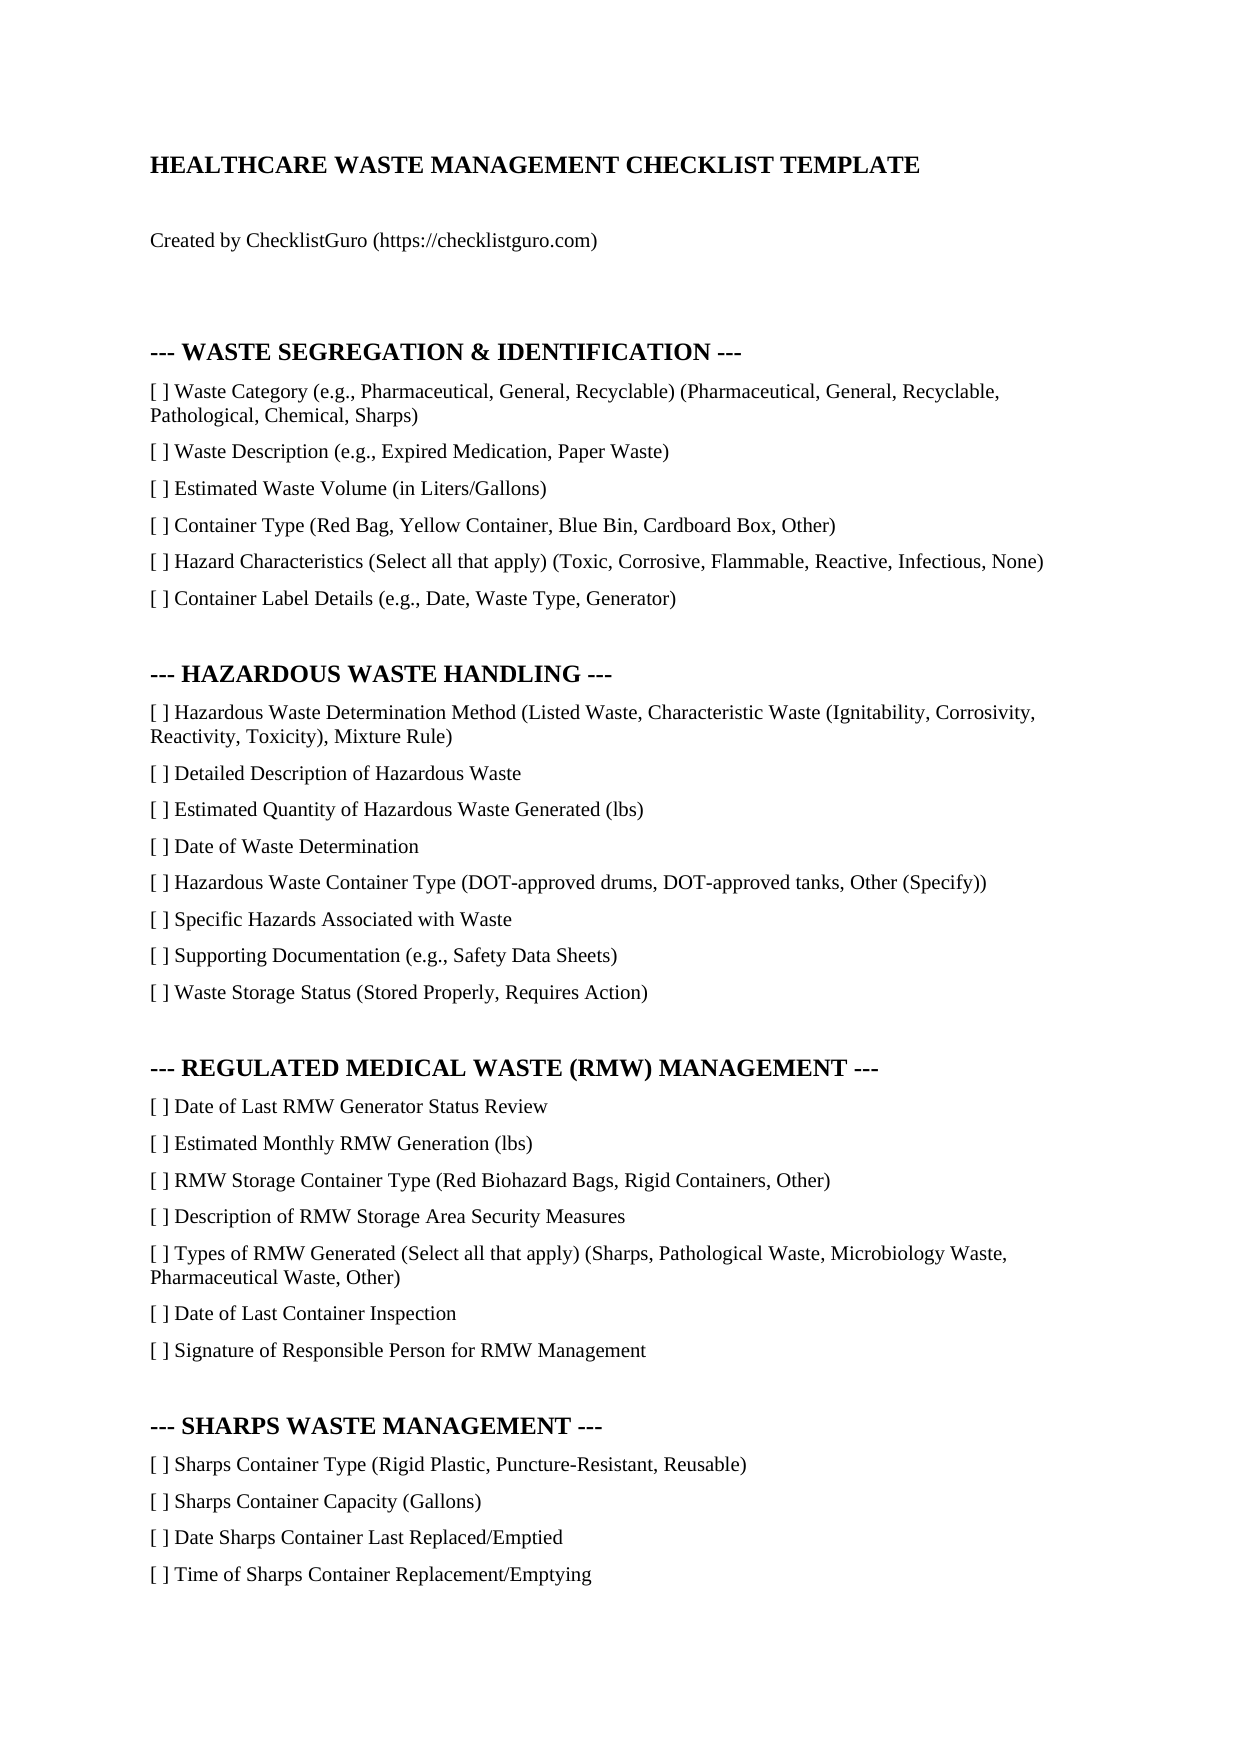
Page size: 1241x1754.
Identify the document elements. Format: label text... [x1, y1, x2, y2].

text [ ] Date of Last RMW Generator Status Review [150, 1094, 1090, 1118]
text [ ] Hazardous Waste Determination Method (Listed Waste, Characteristic Waste (Ignitability, Corrosivity, Reactivity, Toxicity), Mixture Rule) [150, 700, 1090, 748]
text [ ] Signature of Responsible Person for RMW Management [150, 1338, 1090, 1362]
text [ ] Waste Category (e.g., Pharmaceutical, General, Recyclable) (Pharmaceutical, General, Recyclable, Pathological, Chemical, Sharps) [150, 379, 1090, 427]
text [ ] Detailed Description of Hazardous Waste [150, 761, 1090, 785]
text [ ] Estimated Quantity of Hazardous Waste Generated (lbs) [150, 797, 1090, 821]
text [ ] Estimated Waste Volume (in Liters/Gallons) [150, 476, 1090, 500]
text [ ] Waste Storage Status (Stored Properly, Requires Action) [150, 980, 1090, 1004]
text [ ] Description of RMW Storage Area Security Measures [150, 1204, 1090, 1228]
text --- REGULATED MEDICAL WASTE (RMW) MANAGEMENT --- [150, 1053, 1090, 1082]
text [ ] Date of Waste Determination [150, 834, 1090, 858]
text --- WASTE SEGREGATION & IDENTIFICATION --- [150, 337, 1090, 366]
text [ ] Hazardous Waste Container Type (DOT-approved drums, DOT-approved tanks, Other (Specify)) [150, 870, 1090, 894]
text [ ] Container Type (Red Bag, Yellow Container, Blue Bin, Cardboard Box, Other) [150, 512, 1090, 537]
text [ ] Hazard Characteristics (Select all that apply) (Toxic, Corrosive, Flammable, Reactive, Infectious, None) [150, 549, 1090, 573]
text [ ] Sharps Container Capacity (Gallons) [150, 1489, 1090, 1513]
text [ ] Time of Sharps Container Replacement/Emptying [150, 1562, 1090, 1586]
text [ ] Estimated Monthly RMW Generation (lbs) [150, 1131, 1090, 1155]
text HEALTHCARE WASTE MANAGEMENT CHECKLIST TEMPLATE [150, 150, 1090, 179]
text [ ] Waste Description (e.g., Expired Medication, Paper Waste) [150, 439, 1090, 463]
text [ ] Container Label Details (e.g., Date, Waste Type, Generator) [150, 586, 1090, 610]
text --- SHARPS WASTE MANAGEMENT --- [150, 1411, 1090, 1440]
text [ ] Date Sharps Container Last Replaced/Emptied [150, 1525, 1090, 1549]
text [ ] Supporting Documentation (e.g., Safety Data Sheets) [150, 943, 1090, 967]
text [ ] Types of RMW Generated (Select all that apply) (Sharps, Pathological Waste, Microbiology Waste, Pharmaceutical Waste, Other) [150, 1241, 1090, 1289]
text [ ] Sharps Container Type (Rigid Plastic, Puncture-Resistant, Reusable) [150, 1452, 1090, 1476]
text [ ] RMW Storage Container Type (Red Biohazard Bags, Rigid Containers, Other) [150, 1167, 1090, 1192]
text Created by ChecklistGuro (https://checklistguro.com) [150, 228, 1090, 252]
text [ ] Date of Last Container Inspection [150, 1301, 1090, 1325]
text --- HAZARDOUS WASTE HANDLING --- [150, 659, 1090, 687]
text [ ] Specific Hazards Associated with Waste [150, 907, 1090, 931]
